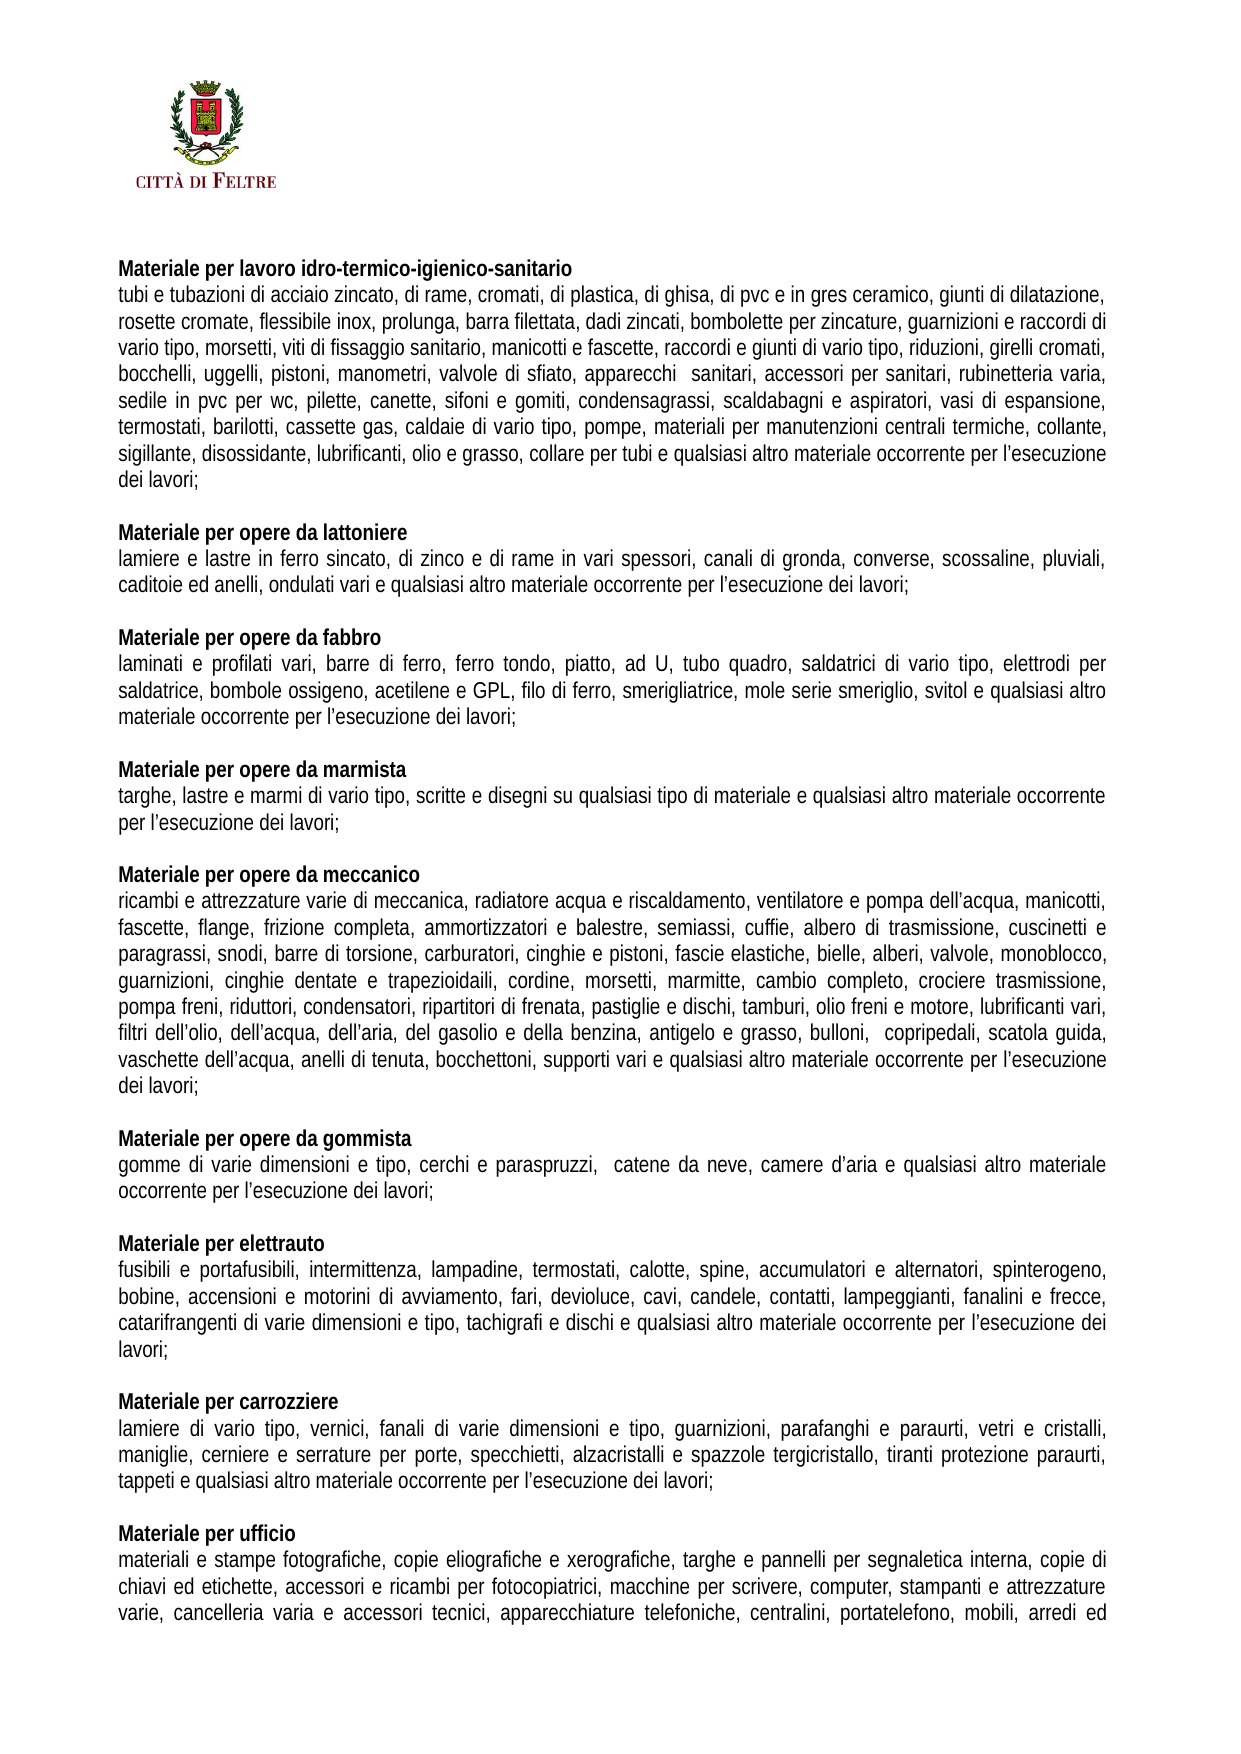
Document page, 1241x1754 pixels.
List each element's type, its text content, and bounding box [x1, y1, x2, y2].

text Materiale per lavoro idro-termico-igienico-sanitario [118, 255, 1107, 281]
text Materiale per opere da meccanico [118, 861, 1107, 887]
text Materiale per carrozziere [118, 1388, 1107, 1414]
text lamiere di vario tipo, vernici, fanali di varie dimensioni e tipo, guarnizioni, parafanghi e paraurti, vetri e cristalli, maniglie, cerniere e serrature per porte, specchietti, alzacristalli e spazzole tergicristallo, tiranti protezione paraurti, tappeti e qualsiasi altro materiale occorrente per l’esecuzione dei lavori; [118, 1414, 1107, 1494]
text fusibili e portafusibili, intermittenza, lampadine, termostati, calotte, spine, accumulatori e alternatori, spinterogeno, bobine, accensioni e motorini di avviamento, fari, devioluce, cavi, candele, contatti, lampeggianti, fanalini e frecce, catarifrangenti di varie dimensioni e tipo, tachigrafi e dischi e qualsiasi altro materiale occorrente per l’esecuzione dei lavori; [118, 1256, 1107, 1362]
text materiali e stampe fotografiche, copie eliografiche e xerografiche, targhe e pannelli per segnaletica interna, copie di chiavi ed etichette, accessori e ricambi per fotocopiatrici, macchine per scrivere, computer, stampanti e attrezzature varie, cancelleria varia e accessori tecnici, apparecchiature telefoniche, centralini, portatelefono, mobili, arredi ed [118, 1546, 1107, 1625]
text gomme di varie dimensioni e tipo, cerchi e paraspruzzi, catene da neve, camere d’aria e qualsiasi altro materiale occorrente per l’esecuzione dei lavori; [118, 1151, 1107, 1204]
text lamiere e lastre in ferro sincato, di zinco e di rame in vari spessori, canali di gronda, converse, scossaline, pluviali, caditoie ed anelli, ondulati vari e qualsiasi altro materiale occorrente per l’esecuzione dei lavori; [118, 545, 1107, 598]
text targhe, lastre e marmi di vario tipo, scritte e disegni su qualsiasi tipo di materiale e qualsiasi altro materiale occorrente per l’esecuzione dei lavori; [118, 782, 1107, 835]
picture [136, 80, 276, 188]
text laminati e profilati vari, barre di ferro, ferro tondo, piatto, ad U, tubo quadro, saldatrici di vario tipo, elettrodi per saldatrice, bombole ossigeno, acetilene e GPL, filo di ferro, smerigliatrice, mole serie smeriglio, svitol e qualsiasi altro materiale occorrente per l’esecuzione dei lavori; [118, 650, 1107, 729]
text tubi e tubazioni di acciaio zincato, di rame, cromati, di plastica, di ghisa, di pvc e in gres ceramico, giunti di dilatazione, rosette cromate, flessibile inox, prolunga, barra filettata, dadi zincati, bombolette per zincature, guarnizioni e raccordi di vario tipo, morsetti, viti di fissaggio sanitario, manicotti e fascette, raccordi e giunti di vario tipo, riduzioni, girelli cromati, bocchelli, uggelli, pistoni, manometri, valvole di sfiato, apparecchi sanitari, accessori per sanitari, rubinetteria varia, sedile in pvc per wc, pilette, canette, sifoni e gomiti, condensagrassi, scaldabagni e aspiratori, vasi di espansione, termostati, barilotti, cassette gas, caldaie di vario tipo, pompe, materiali per manutenzioni centrali termiche, collante, sigillante, disossidante, lubrificanti, olio e grasso, collare per tubi e qualsiasi altro materiale occorrente per l’esecuzione dei lavori; [118, 281, 1107, 492]
text Materiale per opere da fabbro [118, 624, 1107, 650]
text Materiale per elettrauto [118, 1230, 1107, 1256]
text Materiale per ufficio [118, 1520, 1107, 1546]
text ricambi e attrezzature varie di meccanica, radiatore acqua e riscaldamento, ventilatore e pompa dell’acqua, manicotti, fascette, flange, frizione completa, ammortizzatori e balestre, semiassi, cuffie, albero di trasmissione, cuscinetti e paragrassi, snodi, barre di torsione, carburatori, cinghie e pistoni, fascie elastiche, bielle, alberi, valvole, monoblocco, guarnizioni, cinghie dentate e trapezioidaili, cordine, morsetti, marmitte, cambio completo, crociere trasmissione, pompa freni, riduttori, condensatori, ripartitori di frenata, pastiglie e dischi, tamburi, olio freni e motore, lubrificanti vari, filtri dell’olio, dell’acqua, dell’aria, del gasolio e della benzina, antigelo e grasso, bulloni, copripedali, scatola guida, vaschette dell’acqua, anelli di tenuta, bocchettoni, supporti vari e qualsiasi altro materiale occorrente per l’esecuzione dei lavori; [118, 887, 1107, 1098]
text Materiale per opere da gommista [118, 1125, 1107, 1151]
text Materiale per opere da marmista [118, 756, 1107, 782]
text Materiale per opere da lattoniere [118, 518, 1107, 545]
